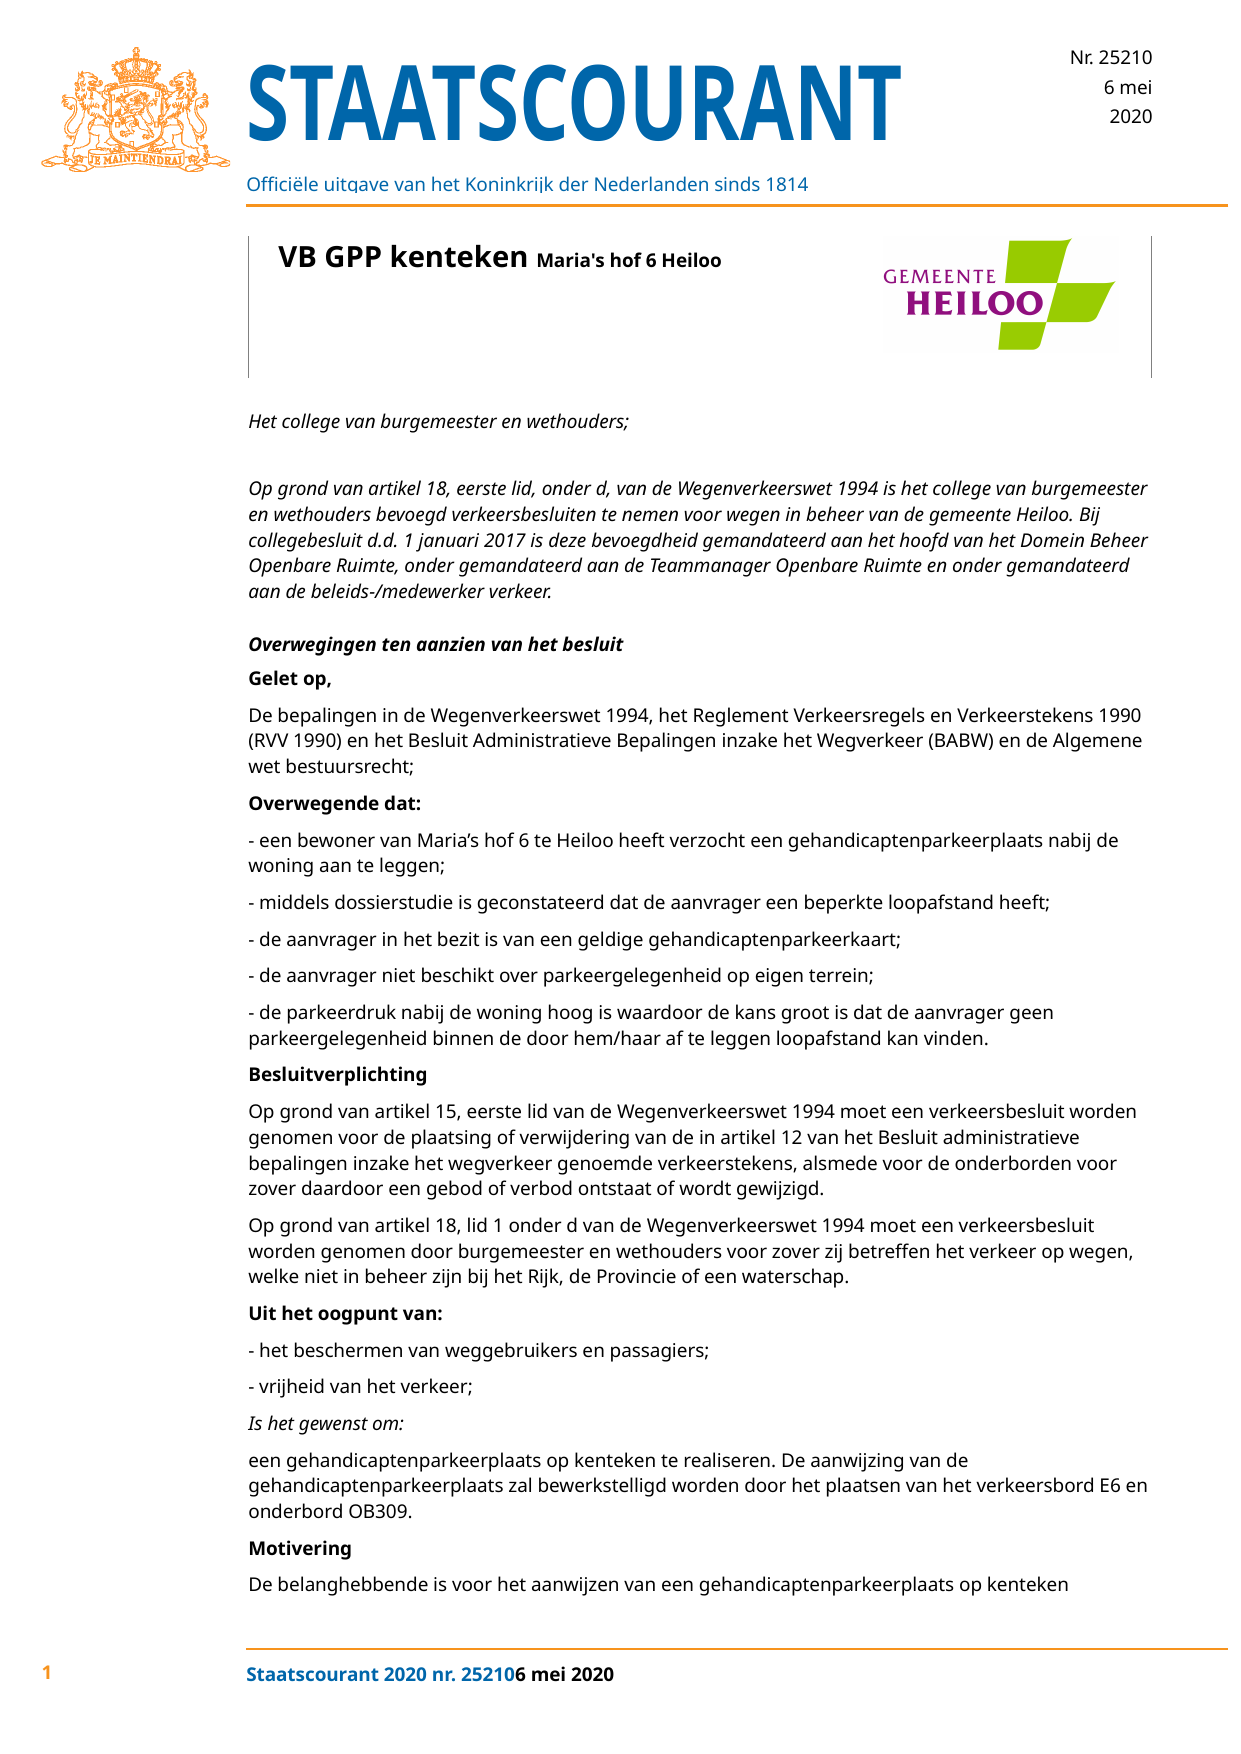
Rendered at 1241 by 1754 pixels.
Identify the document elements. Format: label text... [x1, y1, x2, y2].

text Op grond van artikel 18, eerste lid, onder d, van de Wegenverkeerswet 1994 is het college van burgemeester en wethouders bevoegd verkeersbesluiten te nemen voor wegen in beheer van de gemeente Heiloo. Bij collegebesluit d.d. 1 januari 2017 is deze bevoegdheid gemandateerd aan het hoofd van het Domein Beheer Openbare Ruimte, onder gemandateerd aan de Teammanager Openbare Ruimte en onder gemandateerd aan de beleids-/medewerker verkeer. [248, 476, 1152, 604]
text - de parkeerdruk nabij de woning hoog is waardoor de kans groot is dat de aanvrager geen parkeergelegenheid binnen de door hem/haar af te leggen loopafstand kan vinden. [248, 999, 1152, 1051]
text - een bewoner van Maria’s hof 6 te Heiloo heeft verzocht een gehandicaptenparkeerplaats nabij de woning aan te leggen; [248, 827, 1152, 878]
text Op grond van artikel 15, eerste lid van de Wegenverkeerswet 1994 moet een verkeersbesluit worden genomen voor de plaatsing of verwijdering van de in artikel 12 van het Besluit administratieve bepalingen inzake het wegverkeer genoemde verkeerstekens, alsmede voor de onderborden voor zover daardoor een gebod of verbod ontstaat of wordt gewijzigd. [248, 1098, 1152, 1201]
text De bepalingen in de Wegenverkeerswet 1994, het Reglement Verkeersregels en Verkeerstekens 1990 (RVV 1990) en het Besluit Administratieve Bepalingen inzake het Wegverkeer (BABW) en de Algemene wet bestuursrecht; [248, 702, 1152, 779]
text een gehandicaptenparkeerplaats op kenteken te realiseren. De aanwijzing van de gehandicaptenparkeerplaats zal bewerkstelligd worden door het plaatsen van het verkeersbord E6 en onderbord OB309. [248, 1447, 1152, 1524]
text Overwegende dat: [248, 790, 1152, 816]
text Het college van burgemeester en wethouders; [248, 408, 1152, 433]
text Uit het oogpunt van: [248, 1300, 1152, 1326]
text - de aanvrager in het bezit is van een geldige gehandicaptenparkeerkaart; [248, 926, 1152, 952]
text Overwegingen ten aanzien van het besluit [248, 631, 1152, 657]
text Motivering [248, 1535, 1152, 1561]
text - het beschermen van weggebruikers en passagiers; [248, 1337, 1152, 1363]
text - vrijheid van het verkeer; [248, 1373, 1152, 1399]
text Besluitverplichting [248, 1062, 1152, 1087]
text Gelet op, [248, 665, 1152, 691]
text - middels dossierstudie is geconstateerd dat de aanvrager een beperkte loopafstand heeft; [248, 889, 1152, 915]
text Op grond van artikel 18, lid 1 onder d van de Wegenverkeerswet 1994 moet een verkeersbesluit worden genomen door burgemeester en wethouders voor zover zij betreffen het verkeer op wegen, welke niet in beheer zijn bij het Rijk, de Provincie of een waterschap. [248, 1212, 1152, 1289]
picture [41, 47, 231, 172]
text De belanghebbende is voor het aanwijzen van een gehandicaptenparkeerplaats op kenteken [248, 1572, 1152, 1597]
picture [882, 236, 1119, 353]
text - de aanvrager niet beschikt over parkeergelegenheid op eigen terrein; [248, 962, 1152, 988]
table_header VB GPP kenteken Maria's hof 6 Heiloo [249, 236, 850, 378]
text Is het gewenst om: [248, 1410, 1152, 1436]
table_header [850, 236, 1151, 378]
